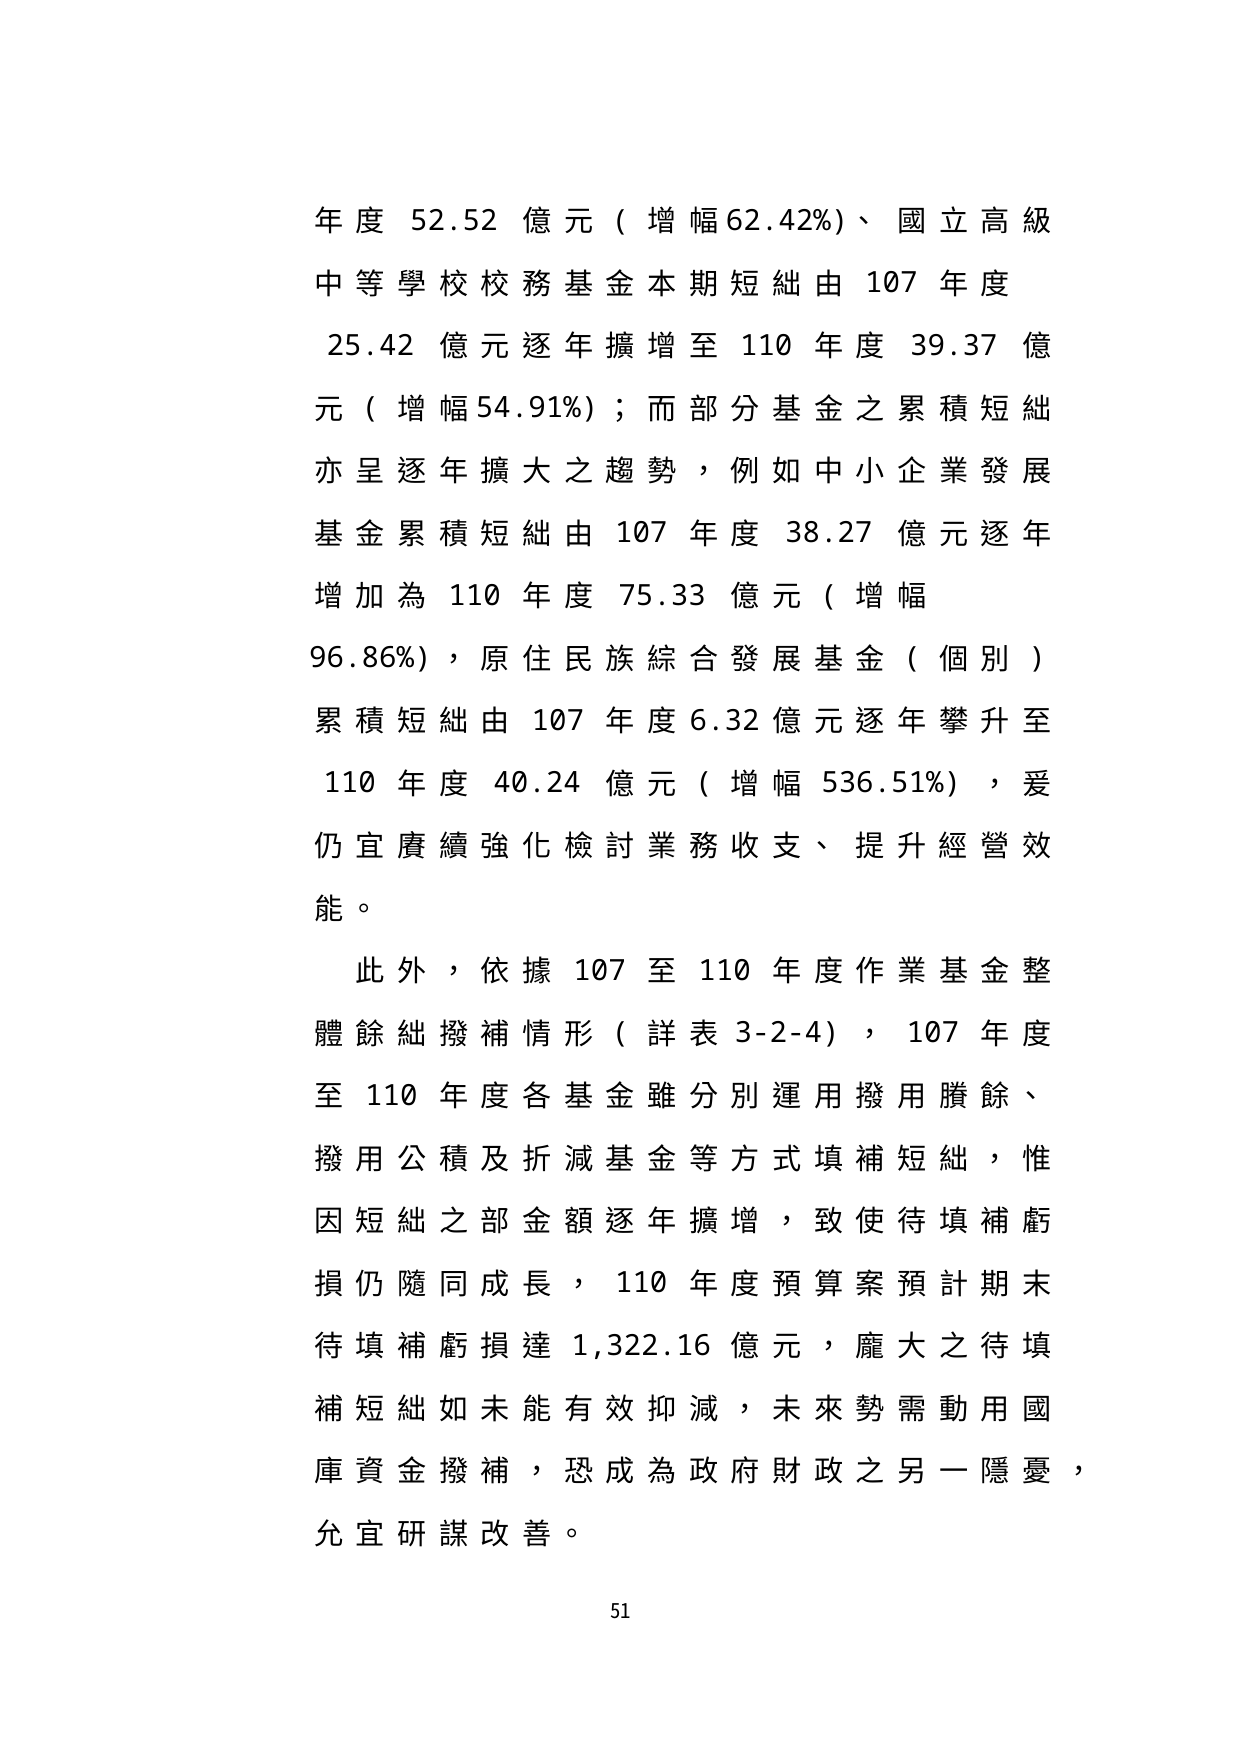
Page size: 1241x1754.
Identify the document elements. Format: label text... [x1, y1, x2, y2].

text 此外，依據107至110年度作業基金整體餘絀撥補情形(詳表3-2-4)，107年度至110年度各基金雖分別運用撥用賸餘、撥用公積及折減基金等方式填補短絀，惟因短絀之部金額逐年擴增，致使待填補虧損仍隨同成長，110年度預算案預計期末待填補虧損達1,322.16億元，龐大之待填補短絀如未能有效抑減，未來勢需動用國庫資金撥補，恐成為政府財政之另一隱憂，允宜研謀改善。 [271, 927, 1058, 1552]
text 年度52.52億元(增幅62.42%)、國立高級中等學校校務基金本期短絀由107年度25.42億元逐年擴增至110年度39.37億元(增幅54.91%)；而部分基金之累積短絀亦呈逐年擴大之趨勢，例如中小企業發展基金累積短絀由107年度38.27億元逐年增加為110年度75.33億元(增幅96.86%)，原住民族綜合發展基金(個別)累積短絀由107年度6.32億元逐年攀升至110年度40.24億元(增幅536.51%)，爰仍宜賡續強化檢討業務收支、提升經營效能。 [271, 177, 1058, 927]
